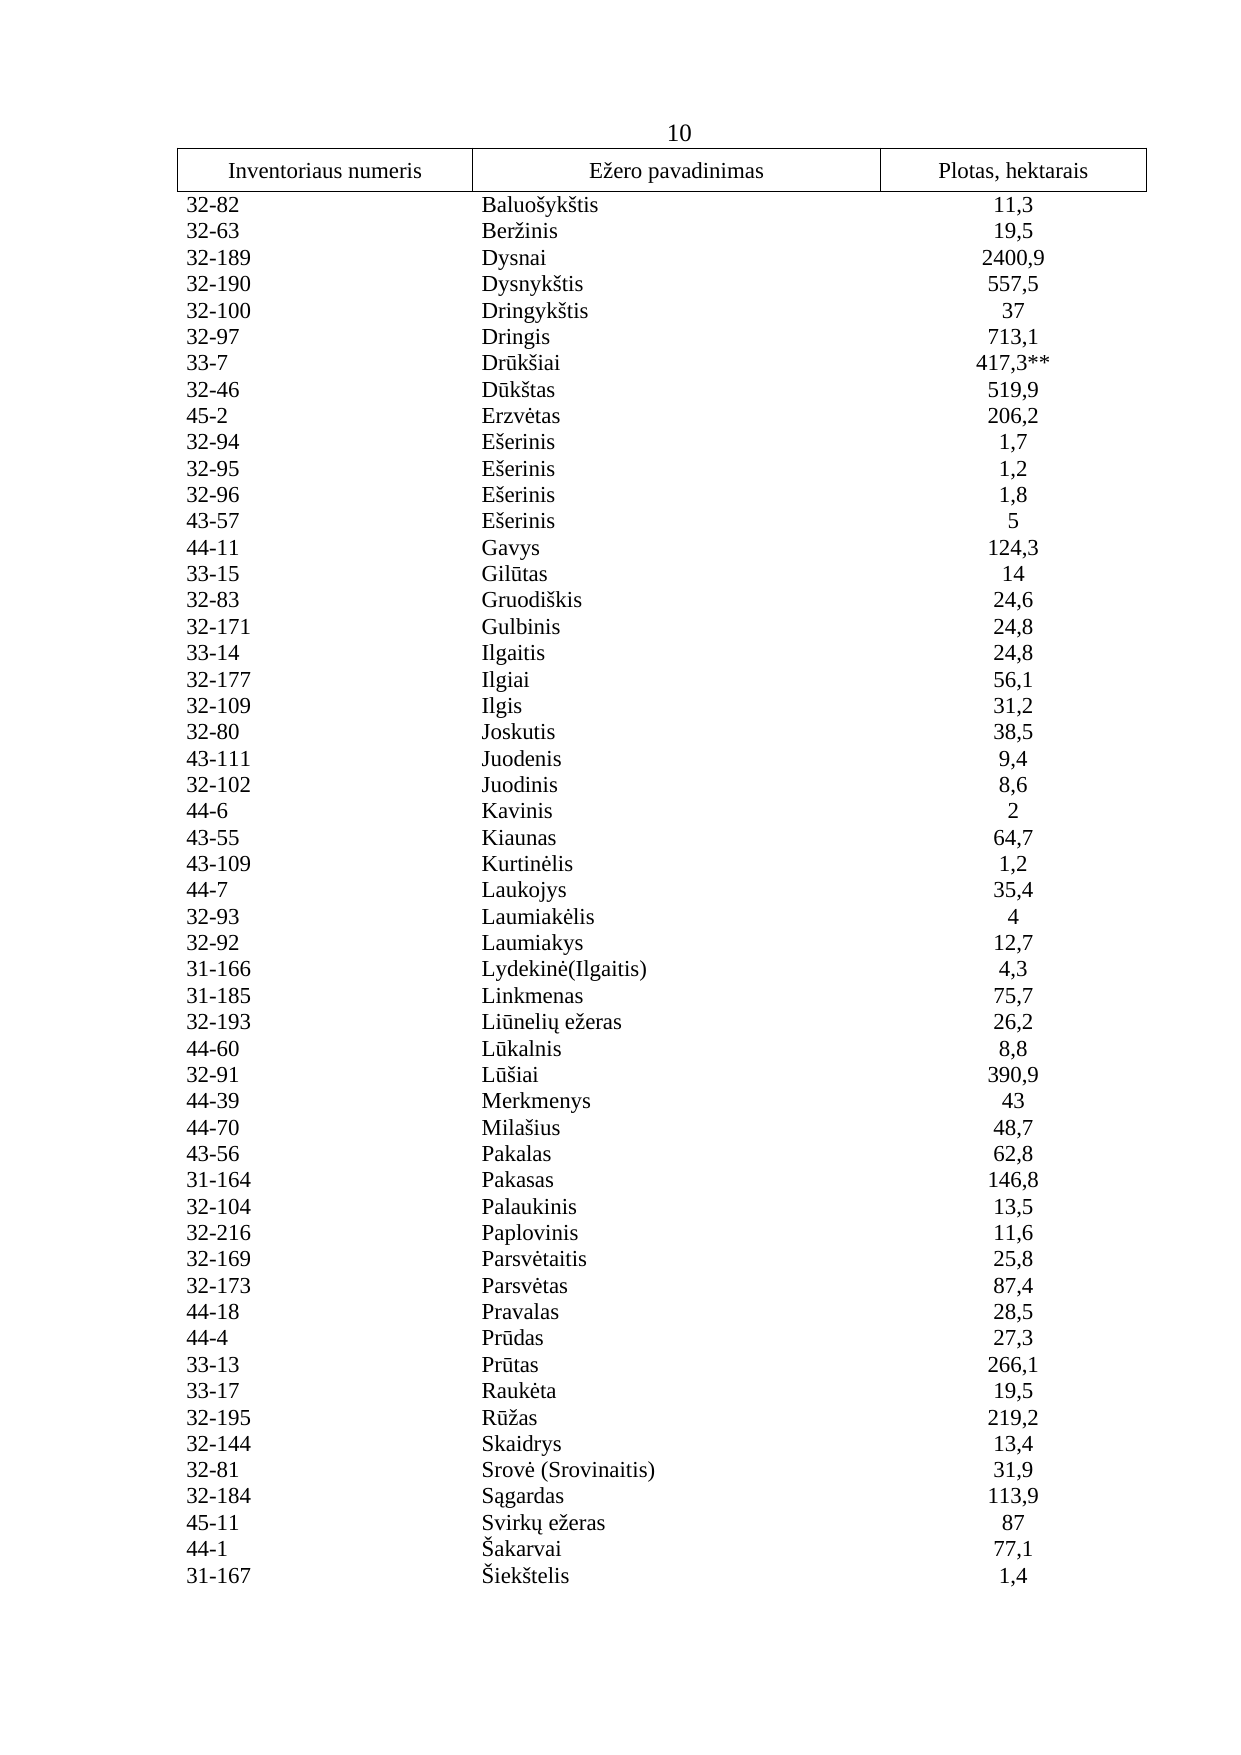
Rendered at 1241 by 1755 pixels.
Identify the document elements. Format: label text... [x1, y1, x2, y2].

table_cell Parsvėtas [473, 1272, 880, 1298]
table_cell 33-13 [177, 1351, 473, 1377]
table_cell 64,7 [880, 824, 1146, 850]
table_cell 25,8 [880, 1245, 1146, 1272]
table_cell 4 [880, 903, 1146, 929]
table_cell Dringykštis [473, 297, 880, 323]
table_cell Šiekštelis [473, 1562, 880, 1588]
table_cell 44-39 [177, 1087, 473, 1114]
table_cell 5 [880, 508, 1146, 534]
table_cell Gulbinis [473, 613, 880, 639]
table_cell 124,3 [880, 534, 1146, 560]
table_cell Dūkštas [473, 376, 880, 402]
table_cell 31-164 [177, 1166, 473, 1193]
table_cell Paplovinis [473, 1219, 880, 1245]
table_cell 38,5 [880, 718, 1146, 745]
table_cell Kurtinėlis [473, 850, 880, 876]
table_cell 32-46 [177, 376, 473, 402]
table_cell 32-104 [177, 1193, 473, 1219]
table_cell 13,4 [880, 1430, 1146, 1456]
table_cell 31,2 [880, 692, 1146, 718]
table_cell 32-190 [177, 270, 473, 297]
table_cell 32-177 [177, 666, 473, 692]
table_cell 1,4 [880, 1562, 1146, 1588]
table_cell 32-109 [177, 692, 473, 718]
table_cell 87,4 [880, 1272, 1146, 1298]
table_cell 32-195 [177, 1404, 473, 1430]
table_cell 44-18 [177, 1298, 473, 1324]
table_cell 43-55 [177, 824, 473, 850]
table_cell 206,2 [880, 402, 1146, 428]
table_cell 1,8 [880, 481, 1146, 507]
table_cell 219,2 [880, 1404, 1146, 1430]
table_cell 24,8 [880, 613, 1146, 639]
table_cell 32-80 [177, 718, 473, 745]
table_cell 44-60 [177, 1035, 473, 1061]
table_cell 113,9 [880, 1483, 1146, 1509]
table_cell 11,6 [880, 1219, 1146, 1245]
table_cell 48,7 [880, 1114, 1146, 1140]
table_cell 37 [880, 297, 1146, 323]
table_cell Šakarvai [473, 1535, 880, 1562]
table_cell 31,9 [880, 1456, 1146, 1483]
table_cell Gilūtas [473, 560, 880, 587]
table_cell Dringis [473, 323, 880, 349]
table_cell 146,8 [880, 1166, 1146, 1193]
table_cell Ešerinis [473, 455, 880, 481]
table_cell 2 [880, 798, 1146, 824]
table_cell Dysnykštis [473, 270, 880, 297]
table_cell 32-82 [177, 192, 473, 218]
table_cell 417,3** [880, 349, 1146, 376]
table_cell Juodinis [473, 771, 880, 797]
table_cell 13,5 [880, 1193, 1146, 1219]
table_cell 24,8 [880, 639, 1146, 666]
table_cell 32-83 [177, 587, 473, 613]
table_cell 31-167 [177, 1562, 473, 1588]
table_cell 43-111 [177, 745, 473, 771]
table_cell 75,7 [880, 982, 1146, 1008]
table_cell Joskutis [473, 718, 880, 745]
table_cell Svirkų ežeras [473, 1509, 880, 1535]
table_cell 32-81 [177, 1456, 473, 1483]
table_cell 32-189 [177, 244, 473, 270]
table_cell 44-11 [177, 534, 473, 560]
table_cell 32-216 [177, 1219, 473, 1245]
table_cell Laumiakėlis [473, 903, 880, 929]
table_cell 32-144 [177, 1430, 473, 1456]
table_cell 1,2 [880, 850, 1146, 876]
table_cell Pravalas [473, 1298, 880, 1324]
table_cell 2400,9 [880, 244, 1146, 270]
table_cell 33-17 [177, 1377, 473, 1403]
table_cell Gavys [473, 534, 880, 560]
table_cell Liūnelių ežeras [473, 1008, 880, 1034]
table_cell Pakalas [473, 1140, 880, 1166]
table_cell Beržinis [473, 218, 880, 244]
table_cell Juodenis [473, 745, 880, 771]
table_cell Raukėta [473, 1377, 880, 1403]
table_cell 32-102 [177, 771, 473, 797]
table_cell Gruodiškis [473, 587, 880, 613]
table_cell Ilgis [473, 692, 880, 718]
table_cell Dysnai [473, 244, 880, 270]
table_cell 31-185 [177, 982, 473, 1008]
table_cell 28,5 [880, 1298, 1146, 1324]
table_cell Laukojys [473, 876, 880, 903]
table_cell Linkmenas [473, 982, 880, 1008]
table_cell Parsvėtaitis [473, 1245, 880, 1272]
table_cell 266,1 [880, 1351, 1146, 1377]
table_cell 45-2 [177, 402, 473, 428]
table_cell 43-109 [177, 850, 473, 876]
table_cell Prūtas [473, 1351, 880, 1377]
table_cell 33-14 [177, 639, 473, 666]
table_cell 62,8 [880, 1140, 1146, 1166]
table_cell Sągardas [473, 1483, 880, 1509]
table_cell Baluošykštis [473, 192, 880, 218]
table_cell Lūšiai [473, 1061, 880, 1087]
table_cell 44-4 [177, 1325, 473, 1351]
table_cell Lūkalnis [473, 1035, 880, 1061]
table_cell 12,7 [880, 929, 1146, 956]
table_cell 44-6 [177, 798, 473, 824]
table_cell Lydekinė(Ilgaitis) [473, 956, 880, 982]
table_cell 8,8 [880, 1035, 1146, 1061]
table_cell 87 [880, 1509, 1146, 1535]
table_cell Kavinis [473, 798, 880, 824]
table_cell 557,5 [880, 270, 1146, 297]
table_cell 390,9 [880, 1061, 1146, 1087]
table_cell 32-171 [177, 613, 473, 639]
table_cell Palaukinis [473, 1193, 880, 1219]
table_cell 1,7 [880, 429, 1146, 455]
table_cell 33-7 [177, 349, 473, 376]
table_cell 43-56 [177, 1140, 473, 1166]
table_cell 43 [880, 1087, 1146, 1114]
table_cell 32-63 [177, 218, 473, 244]
table_cell Rūžas [473, 1404, 880, 1430]
table_cell Ešerinis [473, 481, 880, 507]
table_cell 32-173 [177, 1272, 473, 1298]
table_cell 45-11 [177, 1509, 473, 1535]
table_cell 1,2 [880, 455, 1146, 481]
table_cell 31-166 [177, 956, 473, 982]
table_cell 19,5 [880, 1377, 1146, 1403]
table_cell 44-7 [177, 876, 473, 903]
table_cell Ešerinis [473, 508, 880, 534]
table_cell 32-95 [177, 455, 473, 481]
table_cell 33-15 [177, 560, 473, 587]
table_cell Ilgiai [473, 666, 880, 692]
table_cell 27,3 [880, 1325, 1146, 1351]
table_cell Ešerinis [473, 429, 880, 455]
table_cell 4,3 [880, 956, 1146, 982]
table_cell 32-91 [177, 1061, 473, 1087]
table_cell 32-93 [177, 903, 473, 929]
table_cell 44-1 [177, 1535, 473, 1562]
table_cell 19,5 [880, 218, 1146, 244]
table_cell Srovė (Srovinaitis) [473, 1456, 880, 1483]
table_cell 32-193 [177, 1008, 473, 1034]
table_cell 77,1 [880, 1535, 1146, 1562]
table_header Plotas, hektarais [881, 149, 1146, 191]
table_cell Ilgaitis [473, 639, 880, 666]
table_cell 32-97 [177, 323, 473, 349]
table_cell 9,4 [880, 745, 1146, 771]
table_cell 713,1 [880, 323, 1146, 349]
table_cell 32-96 [177, 481, 473, 507]
table_cell Skaidrys [473, 1430, 880, 1456]
table_header Inventoriaus numeris [178, 149, 472, 191]
table_cell 11,3 [880, 192, 1146, 218]
table_cell 56,1 [880, 666, 1146, 692]
table_cell 35,4 [880, 876, 1146, 903]
table_cell Drūkšiai [473, 349, 880, 376]
table_cell Prūdas [473, 1325, 880, 1351]
table_cell 44-70 [177, 1114, 473, 1140]
table_cell Merkmenys [473, 1087, 880, 1114]
table_cell 43-57 [177, 508, 473, 534]
table_cell 519,9 [880, 376, 1146, 402]
table_cell Pakasas [473, 1166, 880, 1193]
table_cell 32-92 [177, 929, 473, 956]
table_cell 8,6 [880, 771, 1146, 797]
table_cell Kiaunas [473, 824, 880, 850]
table_cell 32-184 [177, 1483, 473, 1509]
table_cell Laumiakys [473, 929, 880, 956]
table_cell 32-94 [177, 429, 473, 455]
table_header Ežero pavadinimas [473, 149, 880, 191]
table_cell 32-100 [177, 297, 473, 323]
table_cell 24,6 [880, 587, 1146, 613]
table_cell Milašius [473, 1114, 880, 1140]
table_cell 26,2 [880, 1008, 1146, 1034]
table_cell 32-169 [177, 1245, 473, 1272]
table_cell 14 [880, 560, 1146, 587]
table_cell Erzvėtas [473, 402, 880, 428]
